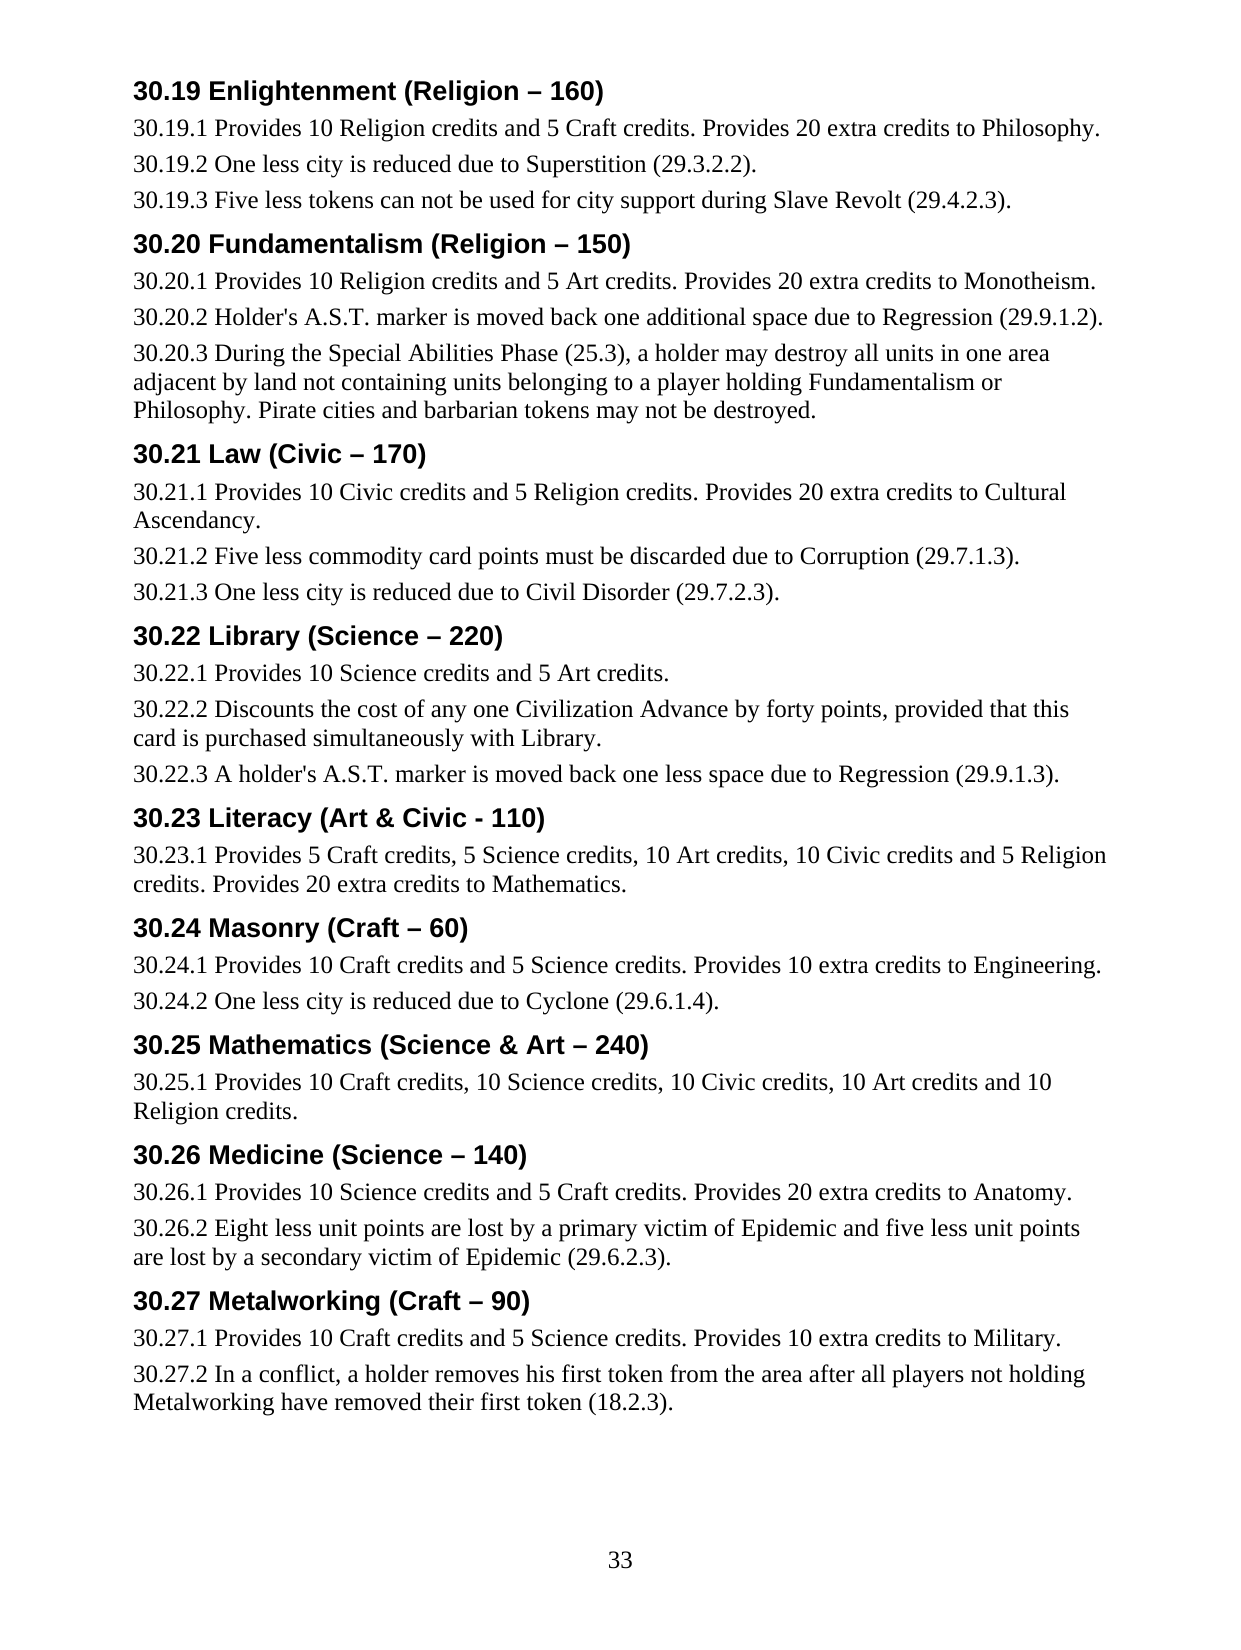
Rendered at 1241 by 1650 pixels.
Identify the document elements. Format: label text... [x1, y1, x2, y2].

text 30.19.3 Five less tokens can not be used for city support during Slave Revolt (29.4.2.3). [133, 185, 1107, 214]
text 30.22.2 Discounts the cost of any one Civilization Advance by forty points, provided that this card is purchased simultaneously with Library. [133, 694, 1107, 752]
text 30.26.1 Provides 10 Science credits and 5 Craft credits. Provides 20 extra credits to Anatomy. [133, 1177, 1107, 1206]
subtitle 30.22 Library (Science – 220) [133, 620, 1107, 651]
text 30.27.1 Provides 10 Craft credits and 5 Science credits. Provides 10 extra credits to Military. [133, 1323, 1107, 1352]
text 30.26.2 Eight less unit points are lost by a primary victim of Epidemic and five less unit points are lost by a secondary victim of Epidemic (29.6.2.3). [133, 1213, 1107, 1270]
subtitle 30.25 Mathematics (Science & Art – 240) [133, 1029, 1107, 1060]
text 30.22.3 A holder's A.S.T. marker is moved back one less space due to Regression (29.9.1.3). [133, 759, 1107, 787]
text 30.24.1 Provides 10 Craft credits and 5 Science credits. Provides 10 extra credits to Engineering. [133, 950, 1107, 979]
text 30.19.2 One less city is reduced due to Superstition (29.3.2.2). [133, 149, 1107, 178]
subtitle 30.26 Medicine (Science – 140) [133, 1139, 1107, 1170]
text 30.20.3 During the Special Abilities Phase (25.3), a holder may destroy all units in one area adjacent by land not containing units belonging to a player holding Fundamentalism or Philosophy. Pirate cities and barbarian tokens may not be destroyed. [133, 338, 1107, 424]
subtitle 30.20 Fundamentalism (Religion – 150) [133, 228, 1107, 259]
text 30.21.3 One less city is reduced due to Civil Disorder (29.7.2.3). [133, 577, 1107, 606]
text 30.19.1 Provides 10 Religion credits and 5 Craft credits. Provides 20 extra credits to Philosophy. [133, 113, 1107, 142]
text 30.22.1 Provides 10 Science credits and 5 Art credits. [133, 658, 1107, 687]
subtitle 30.27 Metalworking (Craft – 90) [133, 1284, 1107, 1316]
subtitle 30.21 Law (Civic – 170) [133, 438, 1107, 469]
text 30.21.2 Five less commodity card points must be discarded due to Corruption (29.7.1.3). [133, 541, 1107, 570]
text 30.21.1 Provides 10 Civic credits and 5 Religion credits. Provides 20 extra credits to Cultural Ascendancy. [133, 477, 1107, 534]
subtitle 30.23 Literacy (Art & Civic - 110) [133, 802, 1107, 833]
subtitle 30.19 Enlightenment (Religion – 160) [133, 75, 1107, 106]
text 30.24.2 One less city is reduced due to Cyclone (29.6.1.4). [133, 986, 1107, 1014]
text 30.25.1 Provides 10 Craft credits, 10 Science credits, 10 Civic credits, 10 Art credits and 10 Religion credits. [133, 1067, 1107, 1124]
text 30.20.2 Holder's A.S.T. marker is moved back one additional space due to Regression (29.9.1.2). [133, 302, 1107, 331]
text 30.27.2 In a conflict, a holder removes his first token from the area after all players not holding Metalworking have removed their first token (18.2.3). [133, 1359, 1107, 1416]
subtitle 30.24 Masonry (Craft – 60) [133, 912, 1107, 943]
text 30.20.1 Provides 10 Religion credits and 5 Art credits. Provides 20 extra credits to Monotheism. [133, 266, 1107, 295]
text 30.23.1 Provides 5 Craft credits, 5 Science credits, 10 Art credits, 10 Civic credits and 5 Religion credits. Provides 20 extra credits to Mathematics. [133, 840, 1107, 897]
